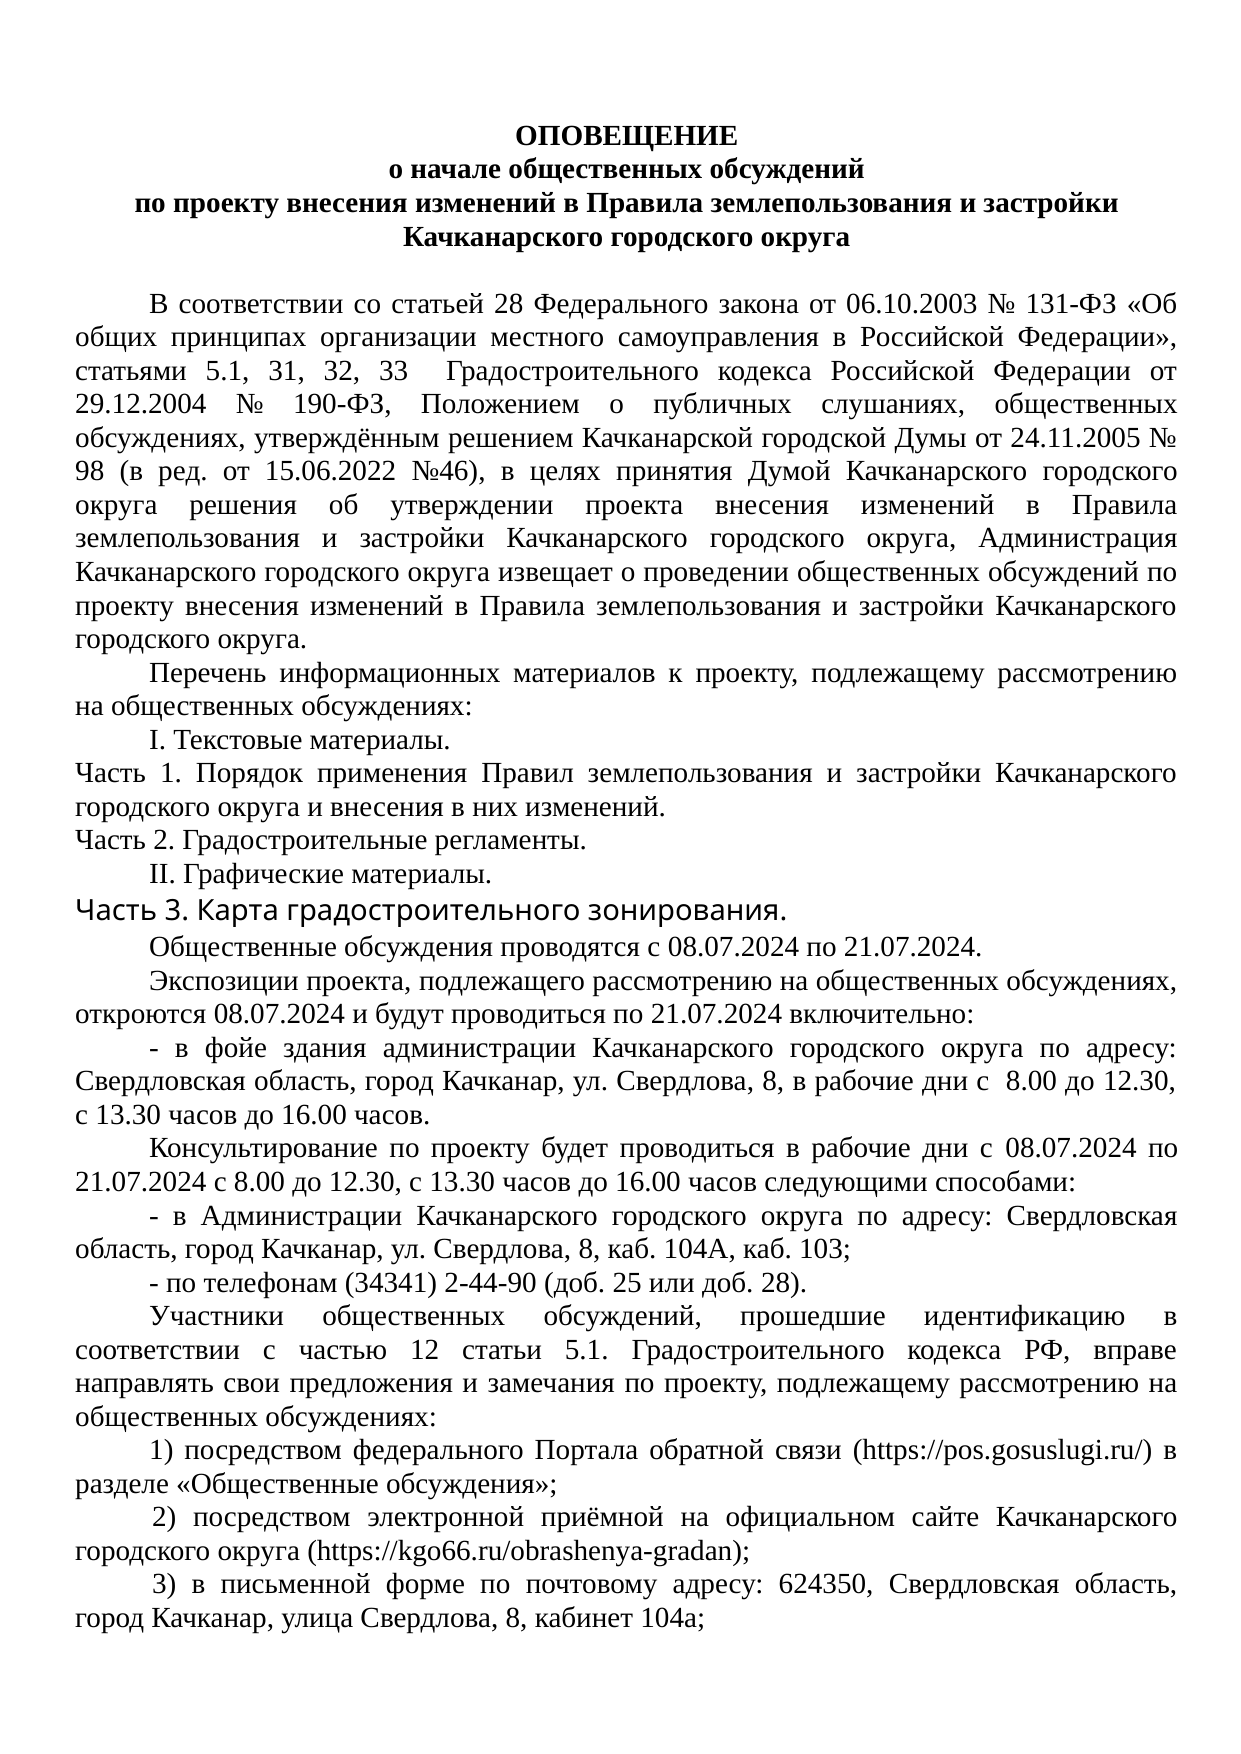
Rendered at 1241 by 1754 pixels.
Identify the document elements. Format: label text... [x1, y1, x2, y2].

text Консультирование по проекту будет проводиться в рабочие дни с 08.07.2024 по 21.07.2024 с 8.00 до 12.30, с 13.30 часов до 16.00 часов следующими способами: [75, 1131, 1178, 1198]
text Перечень информационных материалов к проекту, подлежащему рассмотрению на общественных обсуждениях: [75, 655, 1178, 722]
text Часть 1. Порядок применения Правил землепользования и застройки Качканарского городского округа и внесения в них изменений. [75, 755, 1178, 822]
text Часть 2. Градостроительные регламенты. [75, 822, 1178, 856]
text 2) посредством электронной приёмной на официальном сайте Качканарского городского округа (https://kgo66.ru/obrashenya-gradan); [75, 1499, 1178, 1567]
text - в фойе здания администрации Качканарского городского округа по адресу: Свердловская область, город Качканар, ул. Свердлова, 8, в рабочие дни с 8.00 до 12.30, с 13.30 часов до 16.00 часов. [75, 1030, 1178, 1131]
text II. Графические материалы. [75, 856, 1178, 889]
text Общественные обсуждения проводятся с 08.07.2024 по 21.07.2024. [75, 929, 1178, 963]
text I. Текстовые материалы. [75, 722, 1178, 755]
text Участники общественных обсуждений, прошедшие идентификацию в соответствии с частью 12 статьи 5.1. Градостроительного кодекса РФ, вправе направлять свои предложения и замечания по проекту, подлежащему рассмотрению на общественных обсуждениях: [75, 1298, 1178, 1432]
text - по телефонам (34341) 2-44-90 (доб. 25 или доб. 28). [75, 1265, 1178, 1298]
text 1) посредством федерального Портала обратной связи (https://pos.gosuslugi.ru/) в разделе «Общественные обсуждения»; [75, 1432, 1178, 1499]
text по проекту внесения изменений в Правила землепользования и застройки Качканарского городского округа [75, 185, 1178, 252]
text о начале общественных обсуждений [75, 152, 1178, 185]
text - в Администрации Качканарского городского округа по адресу: Свердловская область, город Качканар, ул. Свердлова, 8, каб. 104А, каб. 103; [75, 1198, 1178, 1265]
text ОПОВЕЩЕНИЕ [75, 118, 1178, 152]
text Экспозиции проекта, подлежащего рассмотрению на общественных обсуждениях, откроются 08.07.2024 и будут проводиться по 21.07.2024 включительно: [75, 963, 1178, 1030]
text Часть 3. Карта градостроительного зонирования. [75, 889, 1178, 929]
text В соответствии со статьей 28 Федерального закона от 06.10.2003 № 131-ФЗ «Об общих принципах организации местного самоуправления в Российской Федерации», статьями 5.1, 31, 32, 33 Градостроительного кодекса Российской Федерации от 29.12.2004 № 190-ФЗ, Положением о публичных слушаниях, общественных обсуждениях, утверждённым решением Качканарской городской Думы от 24.11.2005 № 98 (в ред. от 15.06.2022 №46), в целях принятия Думой Качканарского городского округа решения об утверждении проекта внесения изменений в Правила землепользования и застройки Качканарского городского округа, Администрация Качканарского городского округа извещает о проведении общественных обсуждений по проекту внесения изменений в Правила землепользования и застройки Качканарского городского округа. [75, 286, 1178, 655]
text 3) в письменной форме по почтовому адресу: 624350, Свердловская область, город Качканар, улица Свердлова, 8, кабинет 104а; [75, 1567, 1178, 1634]
